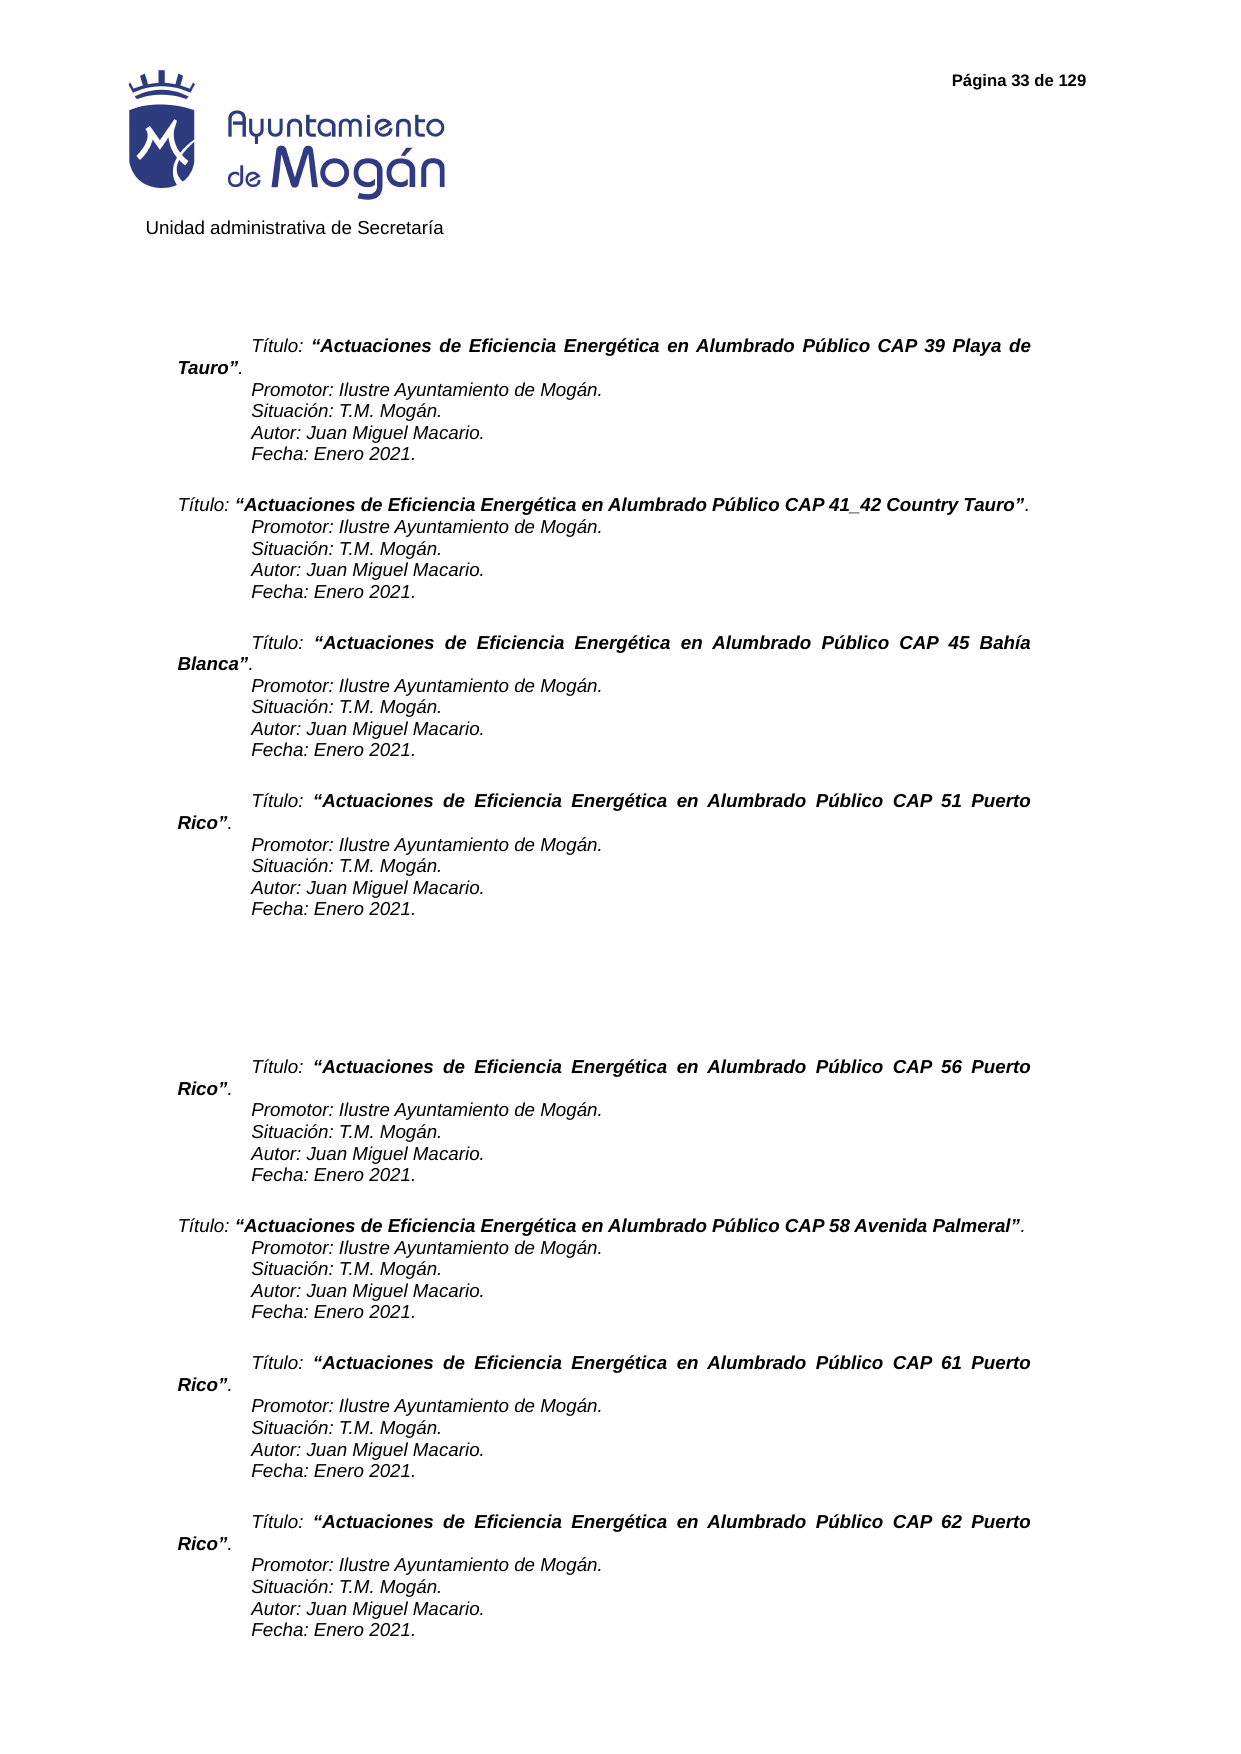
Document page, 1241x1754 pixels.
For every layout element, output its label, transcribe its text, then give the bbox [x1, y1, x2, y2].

text Fecha: Enero 2021. [177, 580, 1033, 602]
text Título: “Actuaciones de Eficiencia Energética en Alumbrado Público CAP 51 Puerto Rico”. [177, 790, 1033, 833]
text Promotor: Ilustre Ayuntamiento de Mogán. [177, 378, 1033, 400]
text Promotor: Ilustre Ayuntamiento de Mogán. [177, 1236, 1033, 1258]
text Autor: Juan Miguel Macario. [177, 422, 1033, 443]
text Autor: Juan Miguel Macario. [177, 1597, 1033, 1619]
text Fecha: Enero 2021. [177, 898, 1033, 920]
text Fecha: Enero 2021. [177, 1164, 1033, 1185]
text Situación: T.M. Mogán. [177, 696, 1033, 718]
text Título: “Actuaciones de Eficiencia Energética en Alumbrado Público CAP 61 Puerto Rico”. [177, 1352, 1033, 1395]
text Fecha: Enero 2021. [177, 1619, 1033, 1640]
text Promotor: Ilustre Ayuntamiento de Mogán. [177, 674, 1033, 696]
text Situación: T.M. Mogán. [177, 1576, 1033, 1597]
text Título: “Actuaciones de Eficiencia Energética en Alumbrado Público CAP 45 Bahía Blanca”. [177, 631, 1033, 674]
text Situación: T.M. Mogán. [177, 855, 1033, 877]
text Título: “Actuaciones de Eficiencia Energética en Alumbrado Público CAP 62 Puerto Rico”. [177, 1511, 1033, 1554]
text Autor: Juan Miguel Macario. [177, 877, 1033, 898]
text Título: “Actuaciones de Eficiencia Energética en Alumbrado Público CAP 56 Puerto Rico”. [177, 1056, 1033, 1099]
picture [128, 70, 445, 206]
text Fecha: Enero 2021. [177, 1460, 1033, 1482]
text Autor: Juan Miguel Macario. [177, 718, 1033, 739]
text Fecha: Enero 2021. [177, 1301, 1033, 1323]
text Promotor: Ilustre Ayuntamiento de Mogán. [177, 516, 1033, 537]
text Situación: T.M. Mogán. [177, 1417, 1033, 1438]
text Situación: T.M. Mogán. [177, 400, 1033, 422]
text Autor: Juan Miguel Macario. [177, 559, 1033, 580]
text Fecha: Enero 2021. [177, 739, 1033, 761]
text Autor: Juan Miguel Macario. [177, 1142, 1033, 1164]
text Situación: T.M. Mogán. [177, 1121, 1033, 1142]
text Situación: T.M. Mogán. [177, 537, 1033, 559]
text Situación: T.M. Mogán. [177, 1258, 1033, 1279]
text Promotor: Ilustre Ayuntamiento de Mogán. [177, 1554, 1033, 1576]
text Título: “Actuaciones de Eficiencia Energética en Alumbrado Público CAP 39 Playa de Tauro”. [177, 335, 1033, 378]
text Título: “Actuaciones de Eficiencia Energética en Alumbrado Público CAP 41_42 Country Tauro”. [177, 494, 1033, 516]
text Título: “Actuaciones de Eficiencia Energética en Alumbrado Público CAP 58 Avenida Palmeral”. [177, 1215, 1033, 1236]
text Promotor: Ilustre Ayuntamiento de Mogán. [177, 1395, 1033, 1417]
text Promotor: Ilustre Ayuntamiento de Mogán. [177, 833, 1033, 855]
text Autor: Juan Miguel Macario. [177, 1279, 1033, 1301]
text Autor: Juan Miguel Macario. [177, 1438, 1033, 1460]
text Promotor: Ilustre Ayuntamiento de Mogán. [177, 1099, 1033, 1121]
text Fecha: Enero 2021. [177, 443, 1033, 465]
